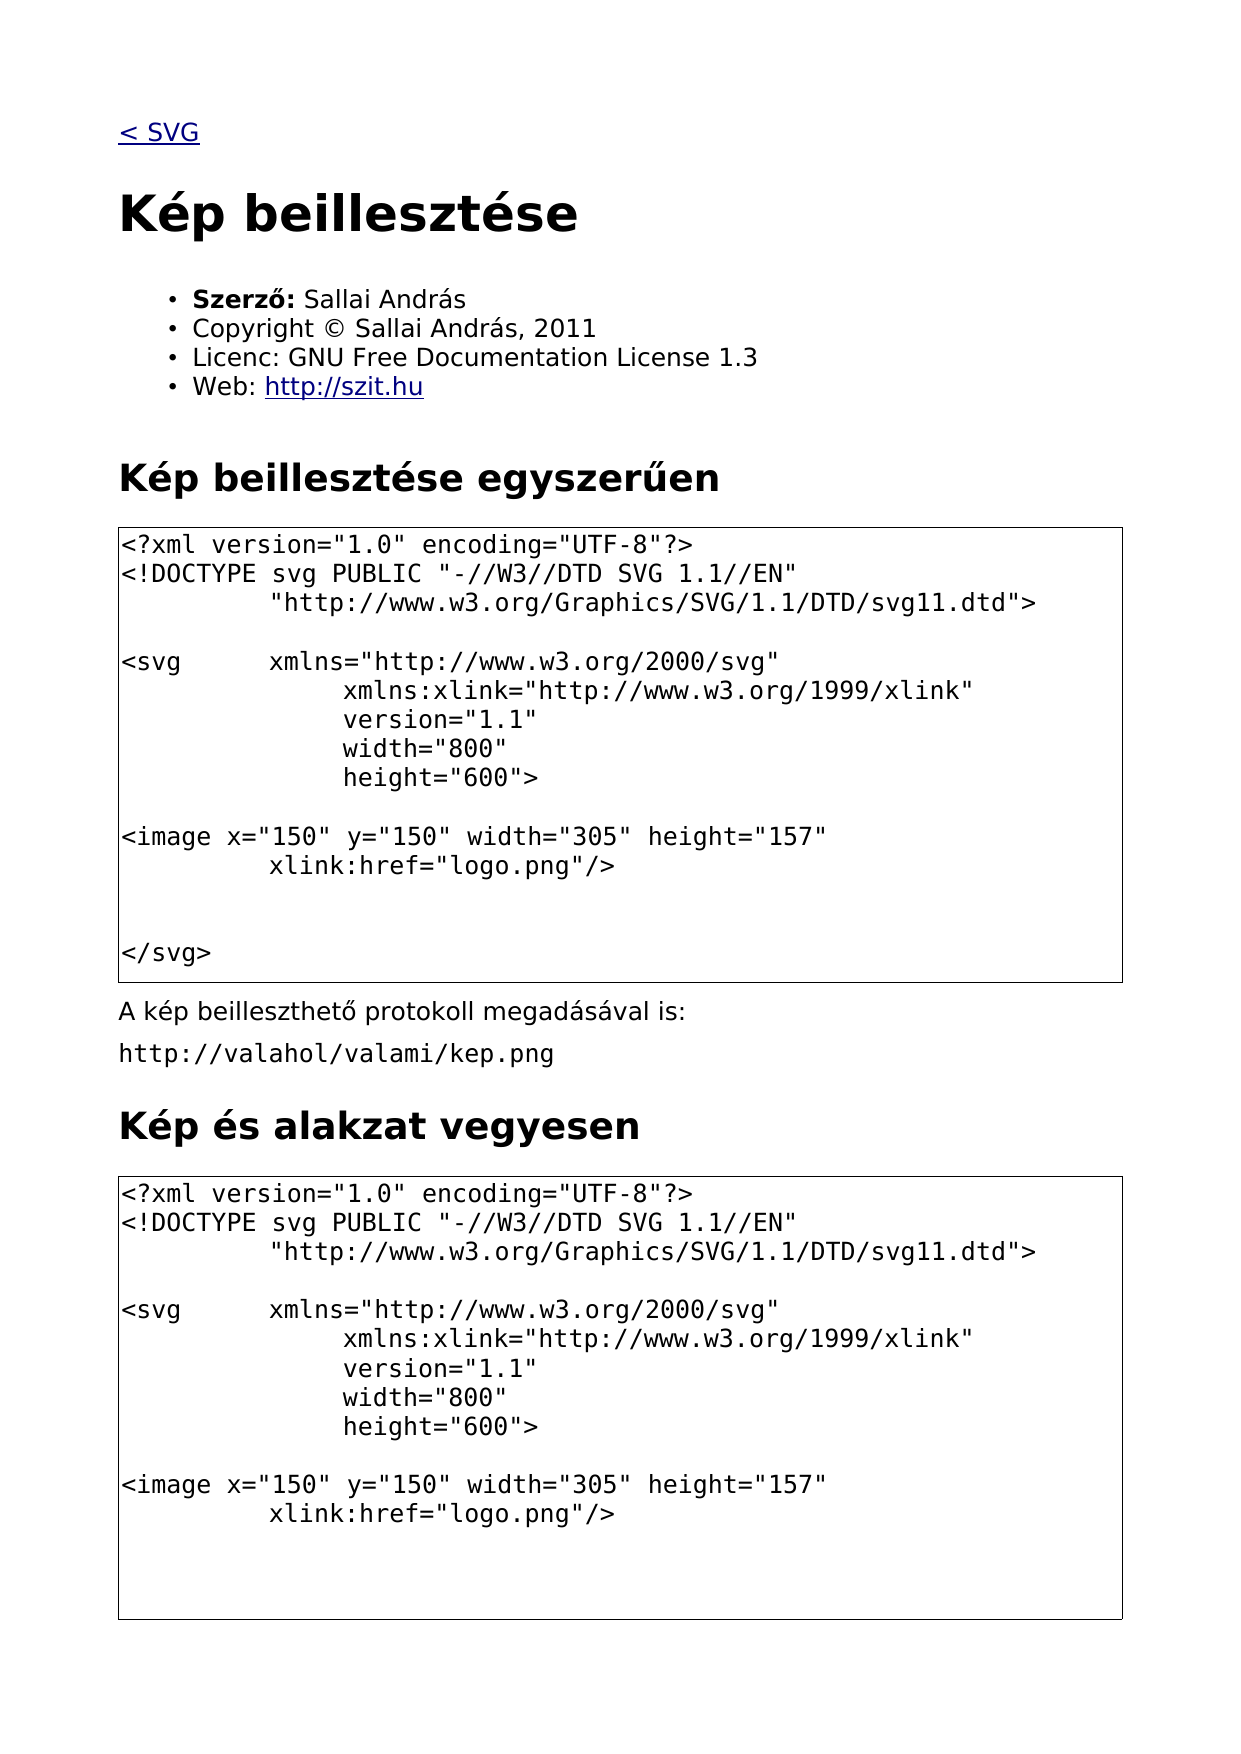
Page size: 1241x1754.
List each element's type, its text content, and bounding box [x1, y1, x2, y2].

text < SVG [118, 118, 1122, 147]
subtitle Kép beillesztése [118, 185, 1122, 243]
text http://valahol/valami/kep.png [118, 1039, 1122, 1068]
text A kép beilleszthető protokoll megadásával is: [118, 997, 1122, 1026]
list Copyright © Sallai András, 2011 [177, 314, 1122, 343]
table_header <?xml version="1.0" encoding="UTF-8"?> <!DOCTYPE svg PUBLIC "-//W3//DTD SVG 1.1//EN" "http://www.w3.org/Graphics/SVG/1.1/DTD/svg11.dtd"> <svg xmlns="http://www.w3.org/2000/svg" xmlns:xlink="http://www.w3.org/1999/xlink" version="1.1" width="800" height="600"> <image x="150" y="150" width="305" height="157" xlink:href="logo.png"/> </svg> [119, 528, 1122, 982]
subtitle Kép beillesztése egyszerűen [118, 456, 1122, 500]
list Web: http://szit.hu [177, 372, 1122, 402]
list Licenc: GNU Free Documentation License 1.3 [177, 343, 1122, 372]
list Szerző: Sallai András [177, 285, 1122, 314]
table_header <?xml version="1.0" encoding="UTF-8"?> <!DOCTYPE svg PUBLIC "-//W3//DTD SVG 1.1//EN" "http://www.w3.org/Graphics/SVG/1.1/DTD/svg11.dtd"> <svg xmlns="http://www.w3.org/2000/svg" xmlns:xlink="http://www.w3.org/1999/xlink" version="1.1" width="800" height="600"> <image x="150" y="150" width="305" height="157" xlink:href="logo.png"/> [119, 1177, 1122, 1619]
subtitle Kép és alakzat vegyesen [118, 1105, 1122, 1148]
